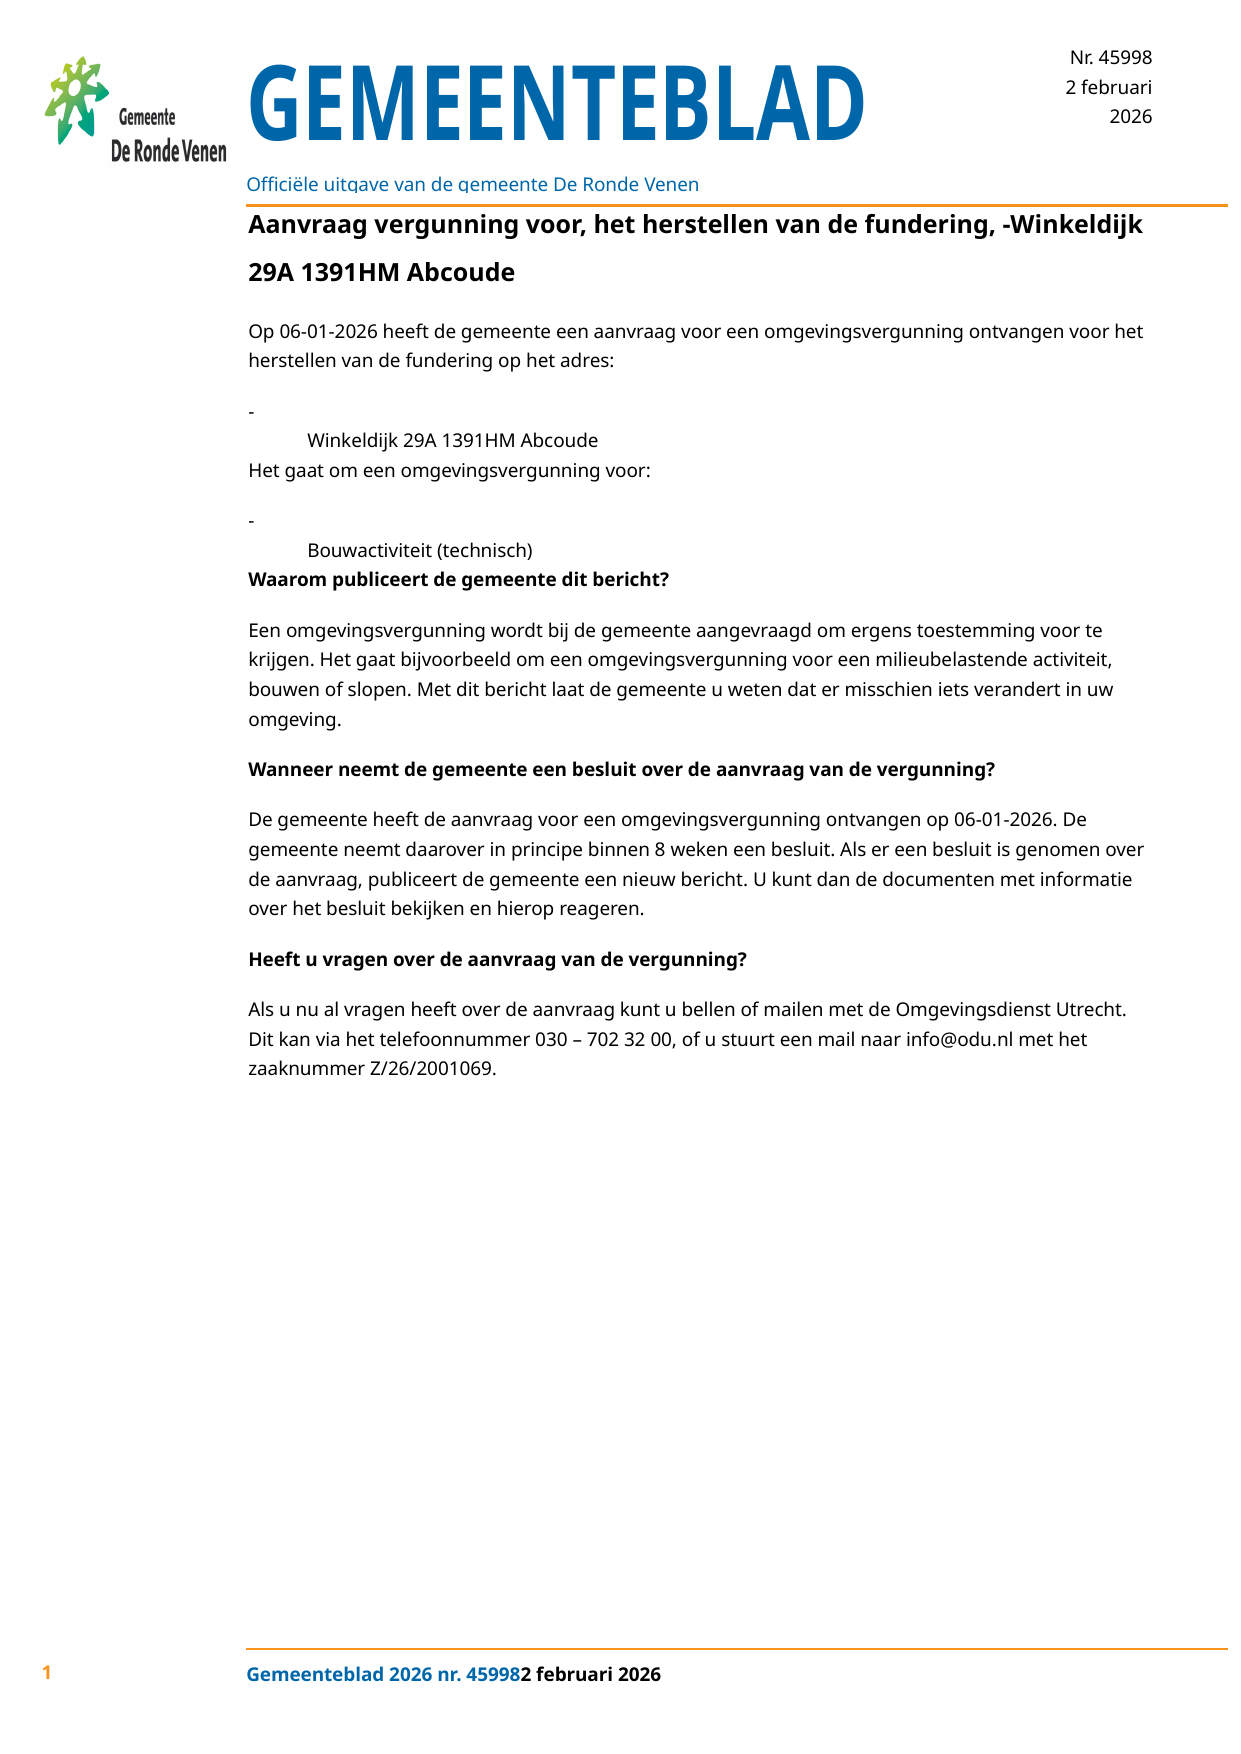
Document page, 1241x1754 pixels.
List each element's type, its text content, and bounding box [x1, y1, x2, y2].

list Winkeldijk 29A 1391HM Abcoude [248, 427, 1152, 453]
text Op 06-01-2026 heeft de gemeente een aanvraag voor een omgevingsvergunning ontvangen voor het herstellen van de fundering op het adres: [248, 318, 1152, 373]
list Bouwactiviteit (technisch) [248, 537, 1152, 563]
text Een omgevingsvergunning wordt bij de gemeente aangevraagd om ergens toestemming voor te krijgen. Het gaat bijvoorbeeld om een omgevingsvergunning voor een milieubelastende activiteit, bouwen of slopen. Met dit bericht laat de gemeente u weten dat er misschien iets verandert in uw omgeving. [248, 617, 1152, 732]
text Wanneer neemt de gemeente een besluit over de aanvraag van de vergunning? [248, 756, 1152, 782]
text Het gaat om een omgevingsvergunning voor: [248, 457, 1152, 483]
text Aanvraag vergunning voor, het herstellen van de fundering, -Winkeldijk 29A 1391HM Abcoude [248, 207, 1152, 288]
text De gemeente heeft de aanvraag voor een omgevingsvergunning ontvangen op 06-01-2026. De gemeente neemt daarover in principe binnen 8 weken een besluit. Als er een besluit is genomen over de aanvraag, publiceert de gemeente een nieuw bericht. U kunt dan de documenten met informatie over het besluit bekijken en hierop reageren. [248, 807, 1152, 921]
text Als u nu al vragen heeft over de aanvraag kunt u bellen of mailen met de Omgevingsdienst Utrecht. Dit kan via het telefoonnummer 030 – 702 32 00, of u stuurt een mail naar info@odu.nl met het zaaknummer Z/26/2001069. [248, 996, 1152, 1081]
text Heeft u vragen over de aanvraag van de vergunning? [248, 946, 1152, 972]
text Waarom publiceert de gemeente dit bericht? [248, 567, 1152, 592]
picture [41, 47, 231, 172]
